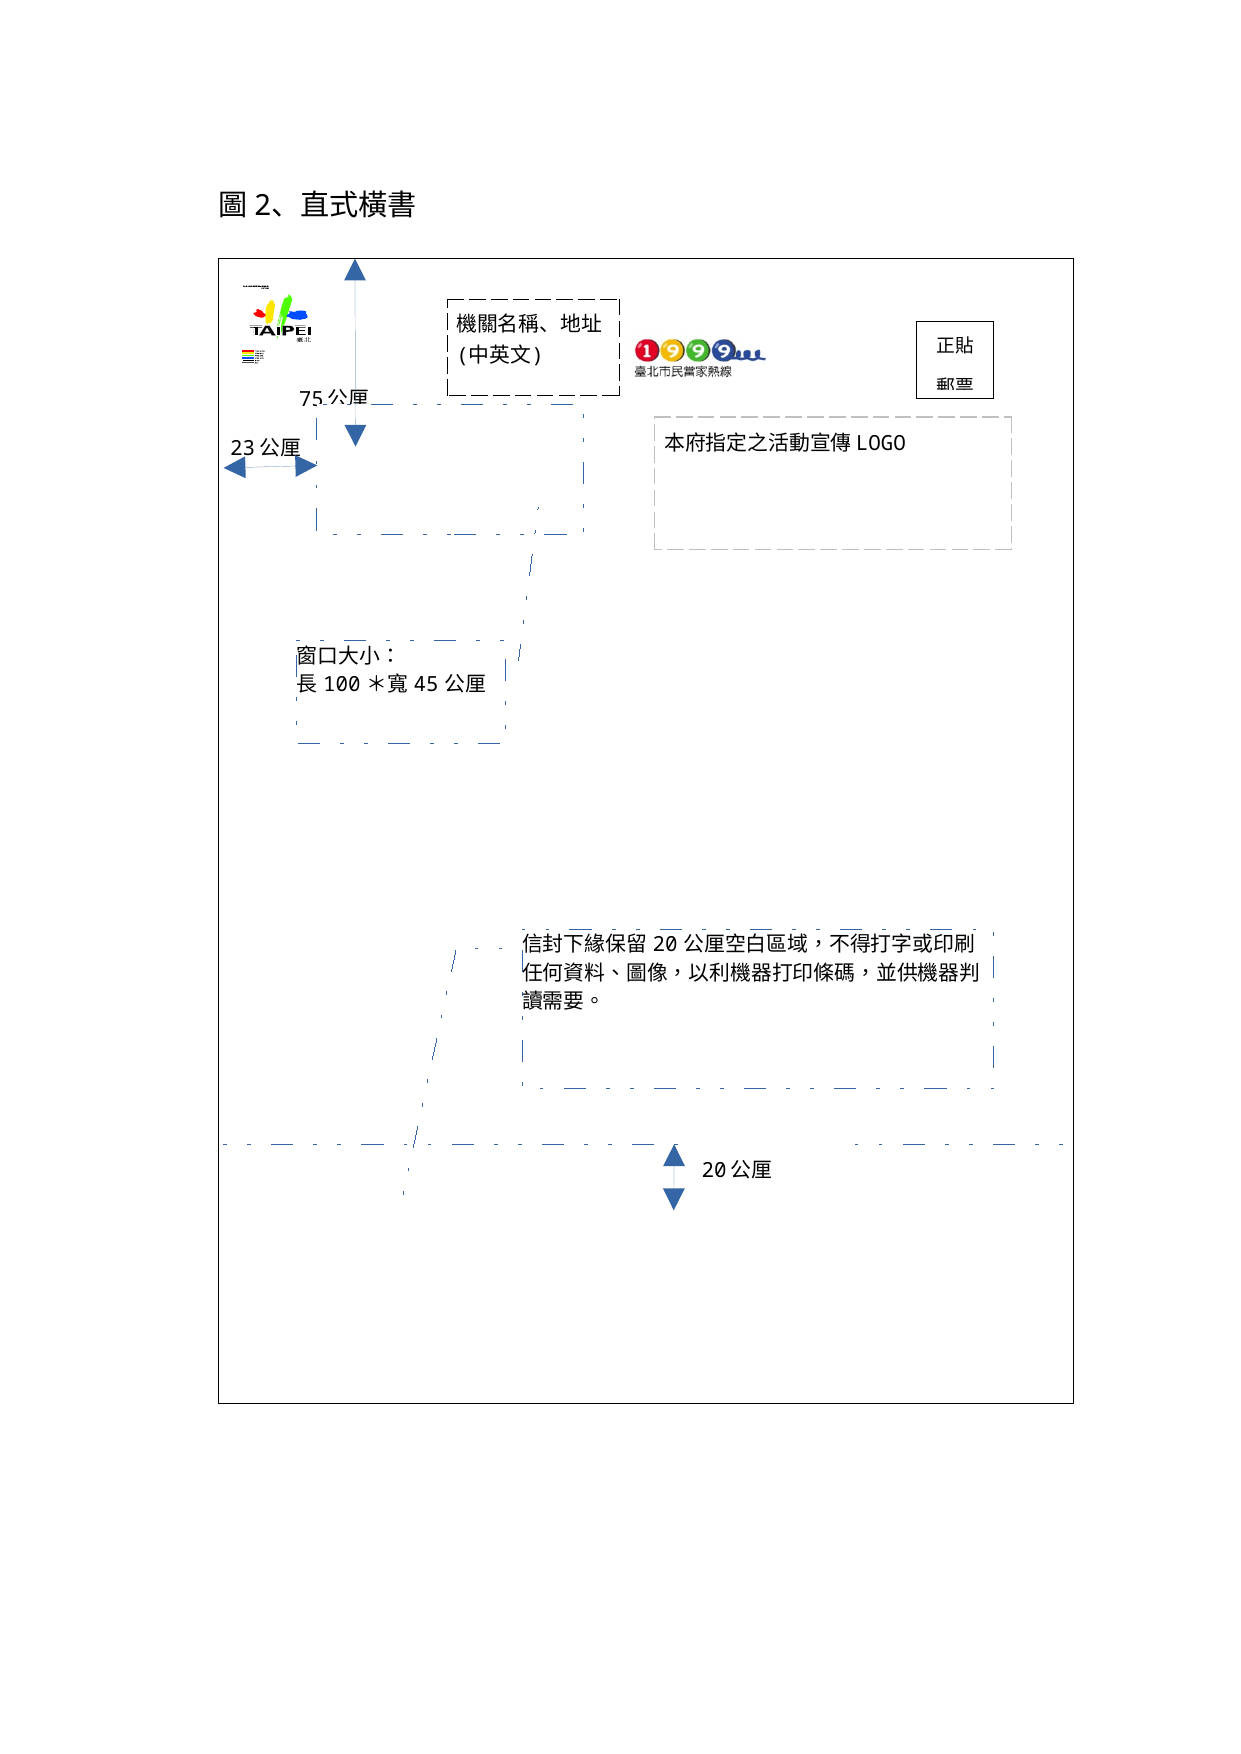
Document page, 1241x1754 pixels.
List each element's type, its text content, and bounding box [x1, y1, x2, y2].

text 圖2、直式橫書 [218, 182, 1069, 224]
table_header 75公厘 23公厘 [219, 259, 1073, 1403]
picture [619, 322, 768, 386]
